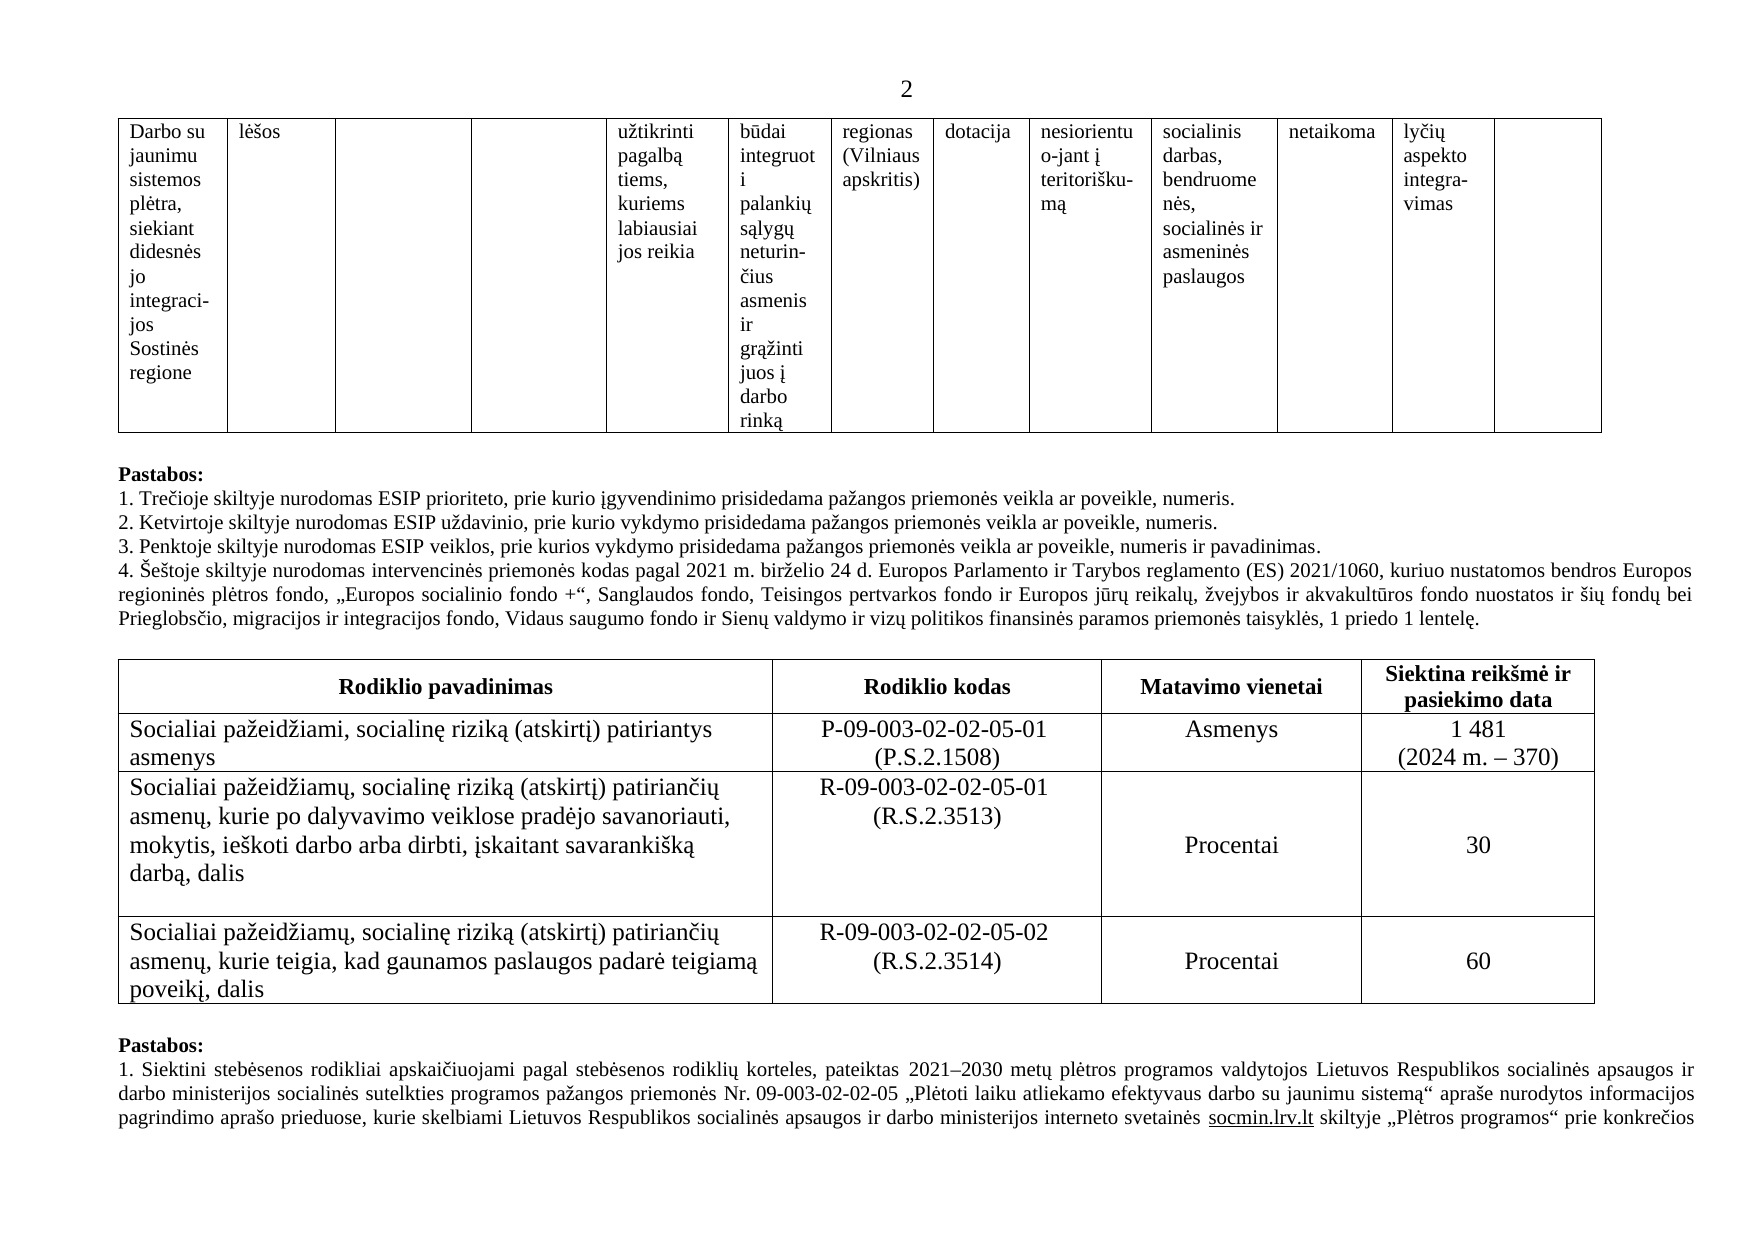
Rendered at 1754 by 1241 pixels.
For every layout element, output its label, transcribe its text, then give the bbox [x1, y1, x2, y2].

table_cell 30 [1362, 772, 1594, 916]
table_header Matavimo vienetai [1102, 660, 1361, 713]
table_cell [472, 119, 606, 432]
table_cell dotacija [934, 119, 1029, 432]
text Pastabos: [118, 1033, 1695, 1057]
table_header Rodiklio pavadinimas [119, 660, 772, 713]
table_cell [336, 119, 471, 432]
text Pastabos: [118, 462, 1695, 486]
table_cell Procentai [1102, 772, 1361, 916]
table_cell R-09-003-02-02-05-02 (R.S.2.3514) [773, 917, 1101, 1003]
table_cell R-09-003-02-02-05-01 (R.S.2.3513) [773, 772, 1101, 916]
text 1. Siektini stebėsenos rodikliai apskaičiuojami pagal stebėsenos rodiklių korteles, pateiktas 2021–2030 metų plėtros programos valdytojos Lietuvos Respublikos socialinės apsaugos ir darbo ministerijos socialinės sutelkties programos pažangos priemonės Nr. 09-003-02-02-05 „Plėtoti laiku atliekamo efektyvaus darbo su jaunimu sistemą“ apraše nurodytos informacijos pagrindimo aprašo prieduose, kurie skelbiami Lietuvos Respublikos socialinės apsaugos ir darbo ministerijos interneto svetainės socmin.lrv.lt skiltyje „Plėtros programos“ prie konkrečios [118, 1057, 1695, 1129]
table_header Siektina reikšmė ir pasiekimo data [1362, 660, 1594, 713]
table_cell Darbo su jaunimu sistemos plėtra, siekiant didesnės jo integraci-jos Sostinės regione [119, 119, 227, 432]
table_header Rodiklio kodas [773, 660, 1101, 713]
table_cell 60 [1362, 917, 1594, 1003]
table_cell - [1495, 119, 1601, 432]
table_cell Socialiai pažeidžiami, socialinę riziką (atskirtį) patiriantys asmenys [119, 714, 772, 771]
text 2. Ketvirtoje skiltyje nurodomas ESIP uždavinio, prie kurio vykdymo prisidedama pažangos priemonės veikla ar poveikle, numeris. [118, 510, 1695, 534]
table_cell lėšos [228, 119, 335, 432]
table_cell P-09-003-02-02-05-01 (P.S.2.1508) [773, 714, 1101, 771]
table_cell socialinis darbas, bendruomenės, socialinės ir asmeninės paslaugos [1152, 119, 1277, 432]
table_cell 1 481 (2024 m. – 370) [1362, 714, 1594, 771]
text 4. Šeštoje skiltyje nurodomas intervencinės priemonės kodas pagal 2021 m. birželio 24 d. Europos Parlamento ir Tarybos reglamento (ES) 2021/1060, kuriuo nustatomos bendros Europos regioninės plėtros fondo, „Europos socialinio fondo +“, Sanglaudos fondo, Teisingos pertvarkos fondo ir Europos jūrų reikalų, žvejybos ir akvakultūros fondo nuostatos ir šių fondų bei Prieglobsčio, migracijos ir integracijos fondo, Vidaus saugumo fondo ir Sienų valdymo ir vizų politikos finansinės paramos priemonės taisyklės, 1 priedo 1 lentelę. [118, 558, 1695, 630]
table_cell nesiorientuo-jant į teritorišku-mą [1030, 119, 1151, 432]
table_cell Procentai [1102, 917, 1361, 1003]
text 3. Penktoje skiltyje nurodomas ESIP veiklos, prie kurios vykdymo prisidedama pažangos priemonės veikla ar poveikle, numeris ir pavadinimas. [118, 534, 1695, 558]
table_cell Asmenys [1102, 714, 1361, 771]
table_cell netaikoma [1278, 119, 1392, 432]
table_cell regionas (Vilniaus apskritis) [832, 119, 933, 432]
table_cell lyčių aspekto integra-vimas [1393, 119, 1494, 432]
table_cell Socialiai pažeidžiamų, socialinę riziką (atskirtį) patiriančių asmenų, kurie teigia, kad gaunamos paslaugos padarė teigiamą poveikį, dalis [119, 917, 772, 1003]
table_cell užtikrinti pagalbą tiems, kuriems labiausiai jos reikia [607, 119, 728, 432]
text 1. Trečioje skiltyje nurodomas ESIP prioriteto, prie kurio įgyvendinimo prisidedama pažangos priemonės veikla ar poveikle, numeris. [118, 486, 1695, 510]
table_cell būdai integruoti palankių sąlygų neturin-čius asmenis ir grąžinti juos į darbo rinką [729, 119, 831, 432]
table_cell [1602, 118, 1606, 432]
table_cell Socialiai pažeidžiamų, socialinę riziką (atskirtį) patiriančių asmenų, kurie po dalyvavimo veiklose pradėjo savanoriauti, mokytis, ieškoti darbo arba dirbti, įskaitant savarankišką darbą, dalis [119, 772, 772, 916]
